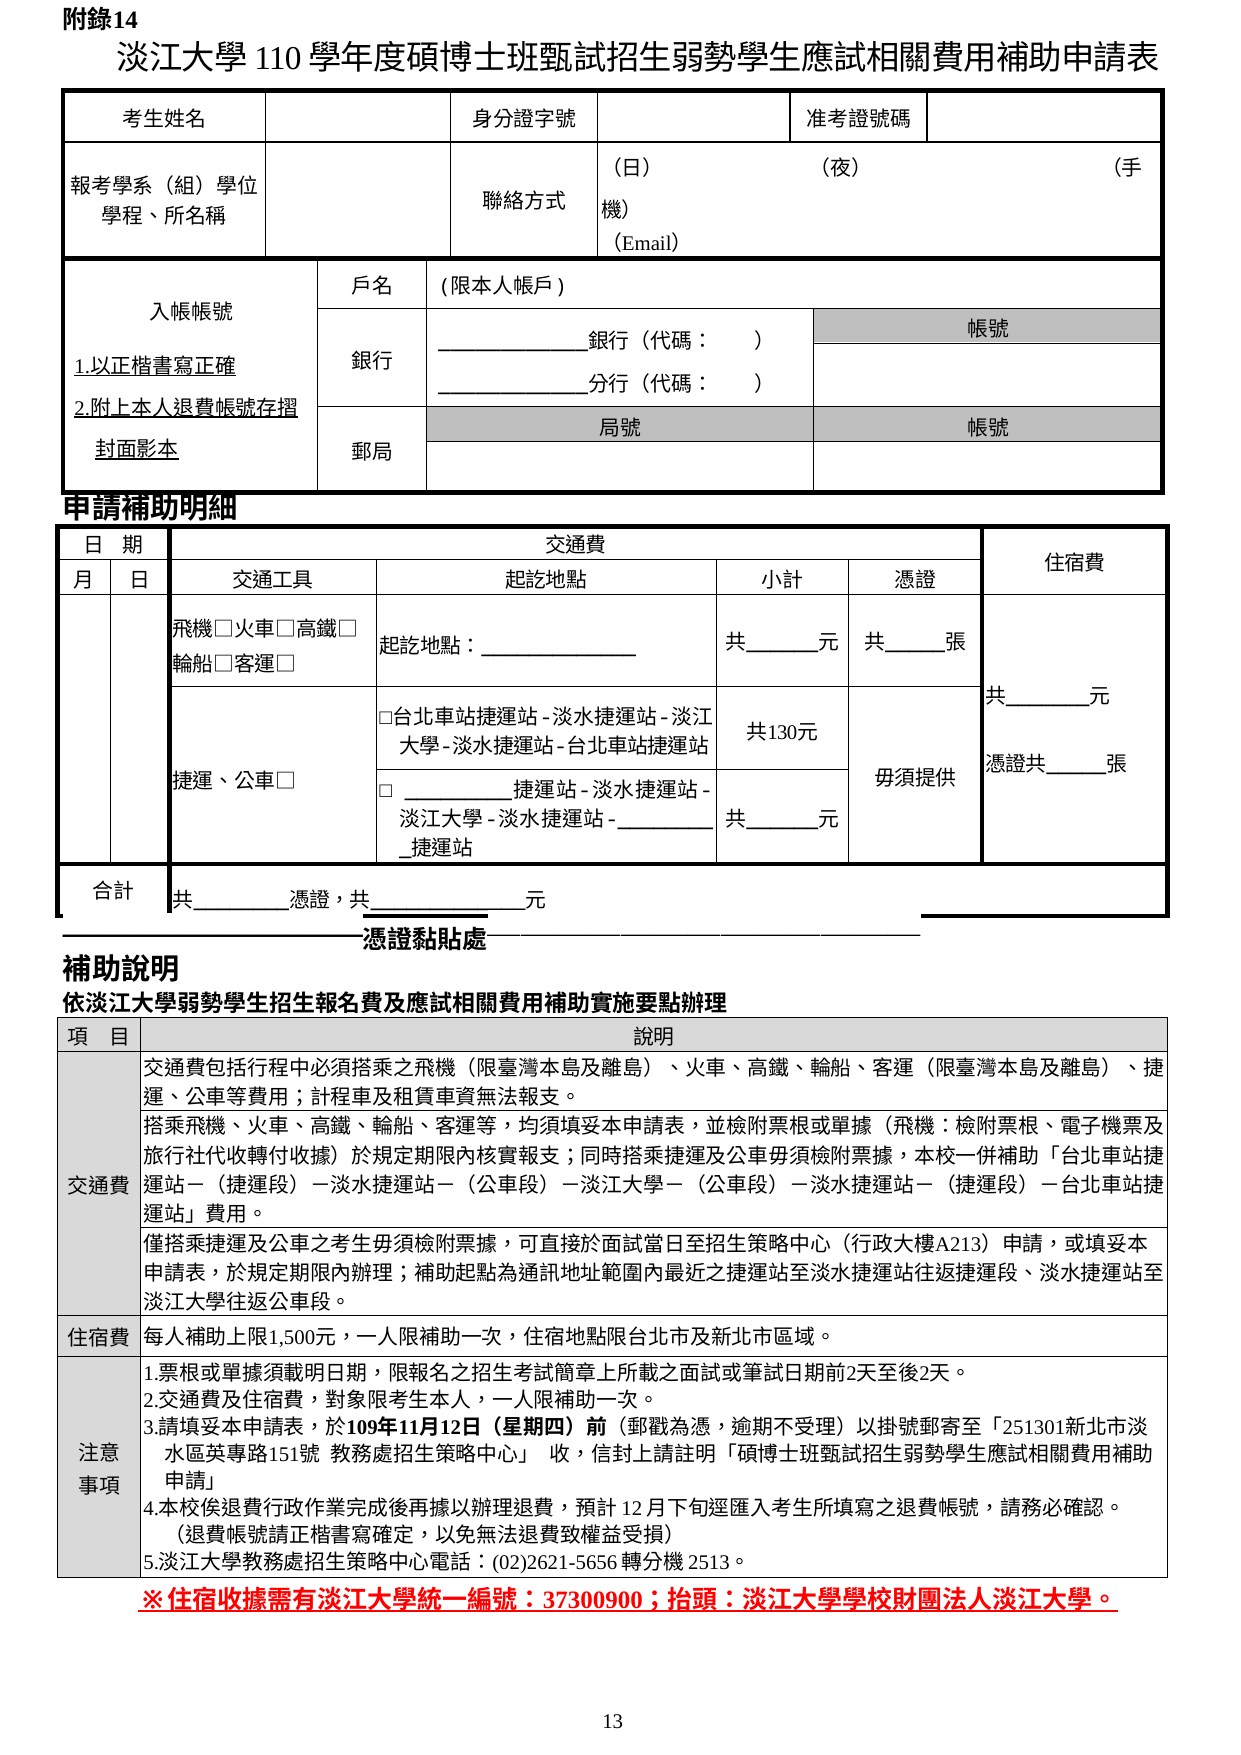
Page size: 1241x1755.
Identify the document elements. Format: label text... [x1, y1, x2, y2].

table_cell 交通費包括行程中必須搭乘之飛機（限臺灣本島及離島）、火車、高鐵、輪船、客運（限臺灣本島及離島）、捷運、公車等費用；計程車及租賃車資無法報支。 [141, 1052, 1167, 1110]
table_header 住宿費 [984, 529, 1165, 594]
table_cell 毋須提供 [849, 687, 980, 862]
table_cell 聯絡方式 [451, 143, 597, 256]
table_cell 捷運、公車□ [172, 687, 376, 862]
table_header [266, 93, 450, 141]
table_cell 注意 事項 [58, 1357, 140, 1577]
text ───────────────憑證黏貼處───────────── [63, 926, 1162, 955]
table_header 身分證字號 [451, 93, 597, 141]
table_header [928, 93, 1160, 141]
text 補助說明 [63, 955, 1162, 986]
table_cell 日 [111, 560, 167, 594]
text 附錄14 [63, 0, 1162, 36]
table_cell 共_____張 [849, 595, 980, 686]
table_cell 交通工具 [172, 560, 376, 594]
table_header 交通費 [172, 529, 980, 559]
table_cell 共______元 [717, 595, 848, 686]
table_cell 帳號 [814, 309, 1160, 342]
table_header 考生姓名 [65, 93, 265, 141]
table_cell 交通費 [58, 1052, 140, 1315]
table_cell 共_______元 憑證共_____張 [984, 595, 1165, 862]
text 依淡江大學弱勢學生招生報名費及應試相關費用補助實施要點辦理 [63, 986, 1162, 1017]
table_header [598, 93, 789, 141]
table_header 日 期 [60, 529, 167, 559]
table_cell 帳號 [814, 407, 1160, 441]
table_cell 起訖地點 [377, 560, 716, 594]
table_header 說明 [141, 1018, 1167, 1051]
table_cell (限本人帳戶) [427, 261, 1160, 307]
table_cell [814, 442, 1160, 490]
table_cell 住宿費 [58, 1316, 140, 1356]
table_cell 戶名 [318, 261, 426, 307]
table_cell 共________憑證，共_____________元 [172, 866, 1165, 913]
table_cell 憑證 [849, 560, 980, 594]
table_header 項 目 [58, 1018, 140, 1051]
table_header 准考證號碼 [791, 93, 926, 141]
table_cell [60, 595, 110, 862]
table_cell □ _________捷運站-淡水捷運站-淡江大學-淡水捷運站-_________捷運站 [377, 770, 716, 862]
text 申請補助明細 [63, 495, 1162, 524]
table_cell 郵局 [318, 407, 426, 490]
table_cell 局號 [427, 407, 813, 441]
table_cell 飛機□火車□高鐵□ 輪船□客運□ [172, 595, 376, 686]
table_cell 報考學系（組）學位學程、所名稱 [65, 143, 265, 256]
table_cell 共______元 [717, 770, 848, 862]
text 淡江大學110學年度碩博士班甄試招生弱勢學生應試相關費用補助申請表 [113, 36, 1164, 78]
table_cell [111, 595, 167, 862]
table_cell 起訖地點：_____________ [377, 595, 716, 686]
table_cell 每人補助上限1,500元，一人限補助一次，住宿地點限台北市及新北市區域。 [141, 1316, 1167, 1356]
table_cell [427, 442, 813, 490]
text ※住宿收據需有淡江大學統一編號：37300900；抬頭：淡江大學學校財團法人淡江大學。 [138, 1578, 1162, 1615]
table_cell 銀行 [318, 309, 426, 406]
table_cell [266, 143, 450, 256]
table_cell （日） （夜） （手機） （Email） [598, 143, 1160, 256]
table_cell 搭乘飛機、火車、高鐵、輪船、客運等，均須填妥本申請表，並檢附票根或單據（飛機：檢附票根、電子機票及旅行社代收轉付收據）於規定期限內核實報支；同時搭乘捷運及公車毋須檢附票據，本校一併補助「台北車站捷運站－（捷運段）－淡水捷運站－（公車段）－淡江大學－（公車段）－淡水捷運站－（捷運段）－台北車站捷運站」費用。 [141, 1111, 1167, 1227]
table_cell ____________銀行（代碼： ） ____________分行（代碼： ） [427, 309, 813, 406]
table_cell □台北車站捷運站-淡水捷運站-淡江大學-淡水捷運站-台北車站捷運站 [377, 687, 716, 769]
table_cell 共130元 [717, 687, 848, 769]
table_cell 入帳帳號 1.以正楷書寫正確 2.附上本人退費帳號存摺封面影本 [65, 261, 317, 490]
table_cell 小計 [717, 560, 848, 594]
table_cell 僅搭乘捷運及公車之考生毋須檢附票據，可直接於面試當日至招生策略中心（行政大樓A213）申請，或填妥本申請表，於規定期限內辦理；補助起點為通訊地址範圍內最近之捷運站至淡水捷運站往返捷運段、淡水捷運站至淡江大學往返公車段。 [141, 1228, 1167, 1315]
table_cell [814, 344, 1160, 406]
table_cell 合計 [60, 866, 167, 913]
table_cell 月 [60, 560, 110, 594]
table_cell 1.票根或單據須載明日期，限報名之招生考試簡章上所載之面試或筆試日期前2天至後2天。 2.交通費及住宿費，對象限考生本人，一人限補助一次。 3.請填妥本申請表，於109年11月12日（星期四）前（郵戳為憑，逾期不受理）以掛號郵寄至「251301新北市淡水區英專路151號 教務處招生策略中心」 收，信封上請註明「碩博士班甄試招生弱勢學生應試相關費用補助申請」 4.本校俟退費行政作業完成後再據以辦理退費，預計12月下旬逕匯入考生所填寫之退費帳號，請務必確認。（退費帳號請正楷書寫確定，以免無法退費致權益受損） 5.淡江大學教務處招生策略中心電話：(02)2621-5656轉分機2513。 [141, 1357, 1167, 1577]
